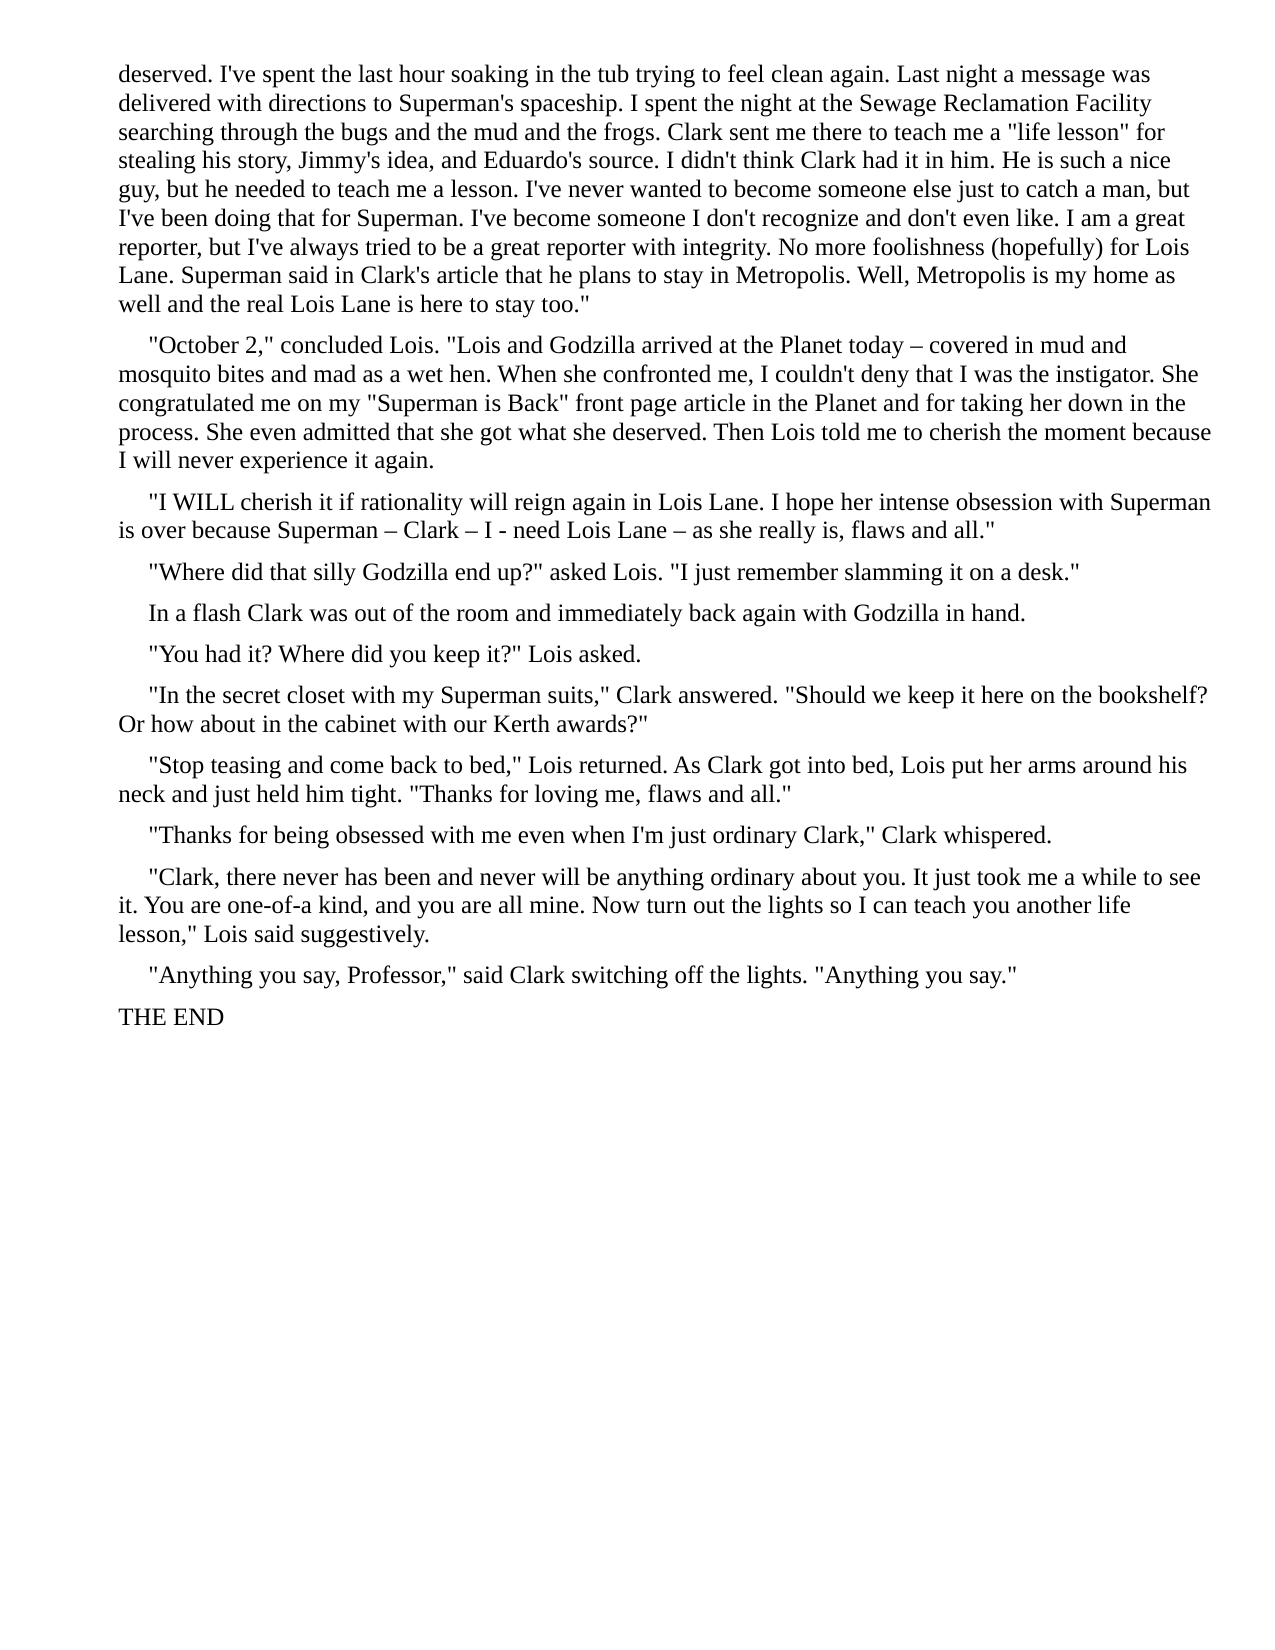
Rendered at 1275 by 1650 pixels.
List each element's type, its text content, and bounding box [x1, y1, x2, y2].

text "Stop teasing and come back to bed," Lois returned. As Clark got into bed, Lois put her arms around his neck and just held him tight. "Thanks for loving me, flaws and all." [118, 750, 1216, 808]
text "Anything you say, Professor," said Clark switching off the lights. "Anything you say." [118, 960, 1216, 989]
text "Clark, there never has been and never will be anything ordinary about you. It just took me a while to see it. You are one-of-a kind, and you are all mine. Now turn out the lights so I can teach you another life lesson," Lois said suggestively. [118, 862, 1216, 948]
text "You had it? Where did you keep it?" Lois asked. [118, 639, 1216, 668]
text deserved. I've spent the last hour soaking in the tub trying to feel clean again. Last night a message was delivered with directions to Superman's spaceship. I spent the night at the Sewage Reclamation Facility searching through the bugs and the mud and the frogs. Clark sent me there to teach me a "life lesson" for stealing his story, Jimmy's idea, and Eduardo's source. I didn't think Clark had it in him. He is such a nice guy, but he needed to teach me a lesson. I've never wanted to become someone else just to catch a man, but I've been doing that for Superman. I've become someone I don't recognize and don't even like. I am a great reporter, but I've always tried to be a great reporter with integrity. No more foolishness (hopefully) for Lois Lane. Superman said in Clark's article that he plans to stay in Metropolis. Well, Metropolis is my home as well and the real Lois Lane is here to stay too." [118, 59, 1216, 318]
text "Thanks for being obsessed with me even when I'm just ordinary Clark," Clark whispered. [118, 820, 1216, 849]
text "Where did that silly Godzilla end up?" asked Lois. "I just remember slamming it on a desk." [118, 557, 1216, 585]
text "October 2," concluded Lois. "Lois and Godzilla arrived at the Planet today – covered in mud and mosquito bites and mad as a wet hen. When she confronted me, I couldn't deny that I was the instigator. She congratulated me on my "Superman is Back" front page article in the Planet and for taking her down in the process. She even admitted that she got what she deserved. Then Lois told me to cherish the moment because I will never experience it again. [118, 330, 1216, 474]
text In a flash Clark was out of the room and immediately back again with Godzilla in hand. [118, 598, 1216, 627]
text "In the secret closet with my Superman suits," Clark answered. "Should we keep it here on the bookshelf? Or how about in the cabinet with our Kerth awards?" [118, 680, 1216, 738]
text "I WILL cherish it if rationality will reign again in Lois Lane. I hope her intense obsession with Superman is over because Superman – Clark – I - need Lois Lane – as she really is, flaws and all." [118, 487, 1216, 544]
text THE END [118, 1002, 1216, 1030]
